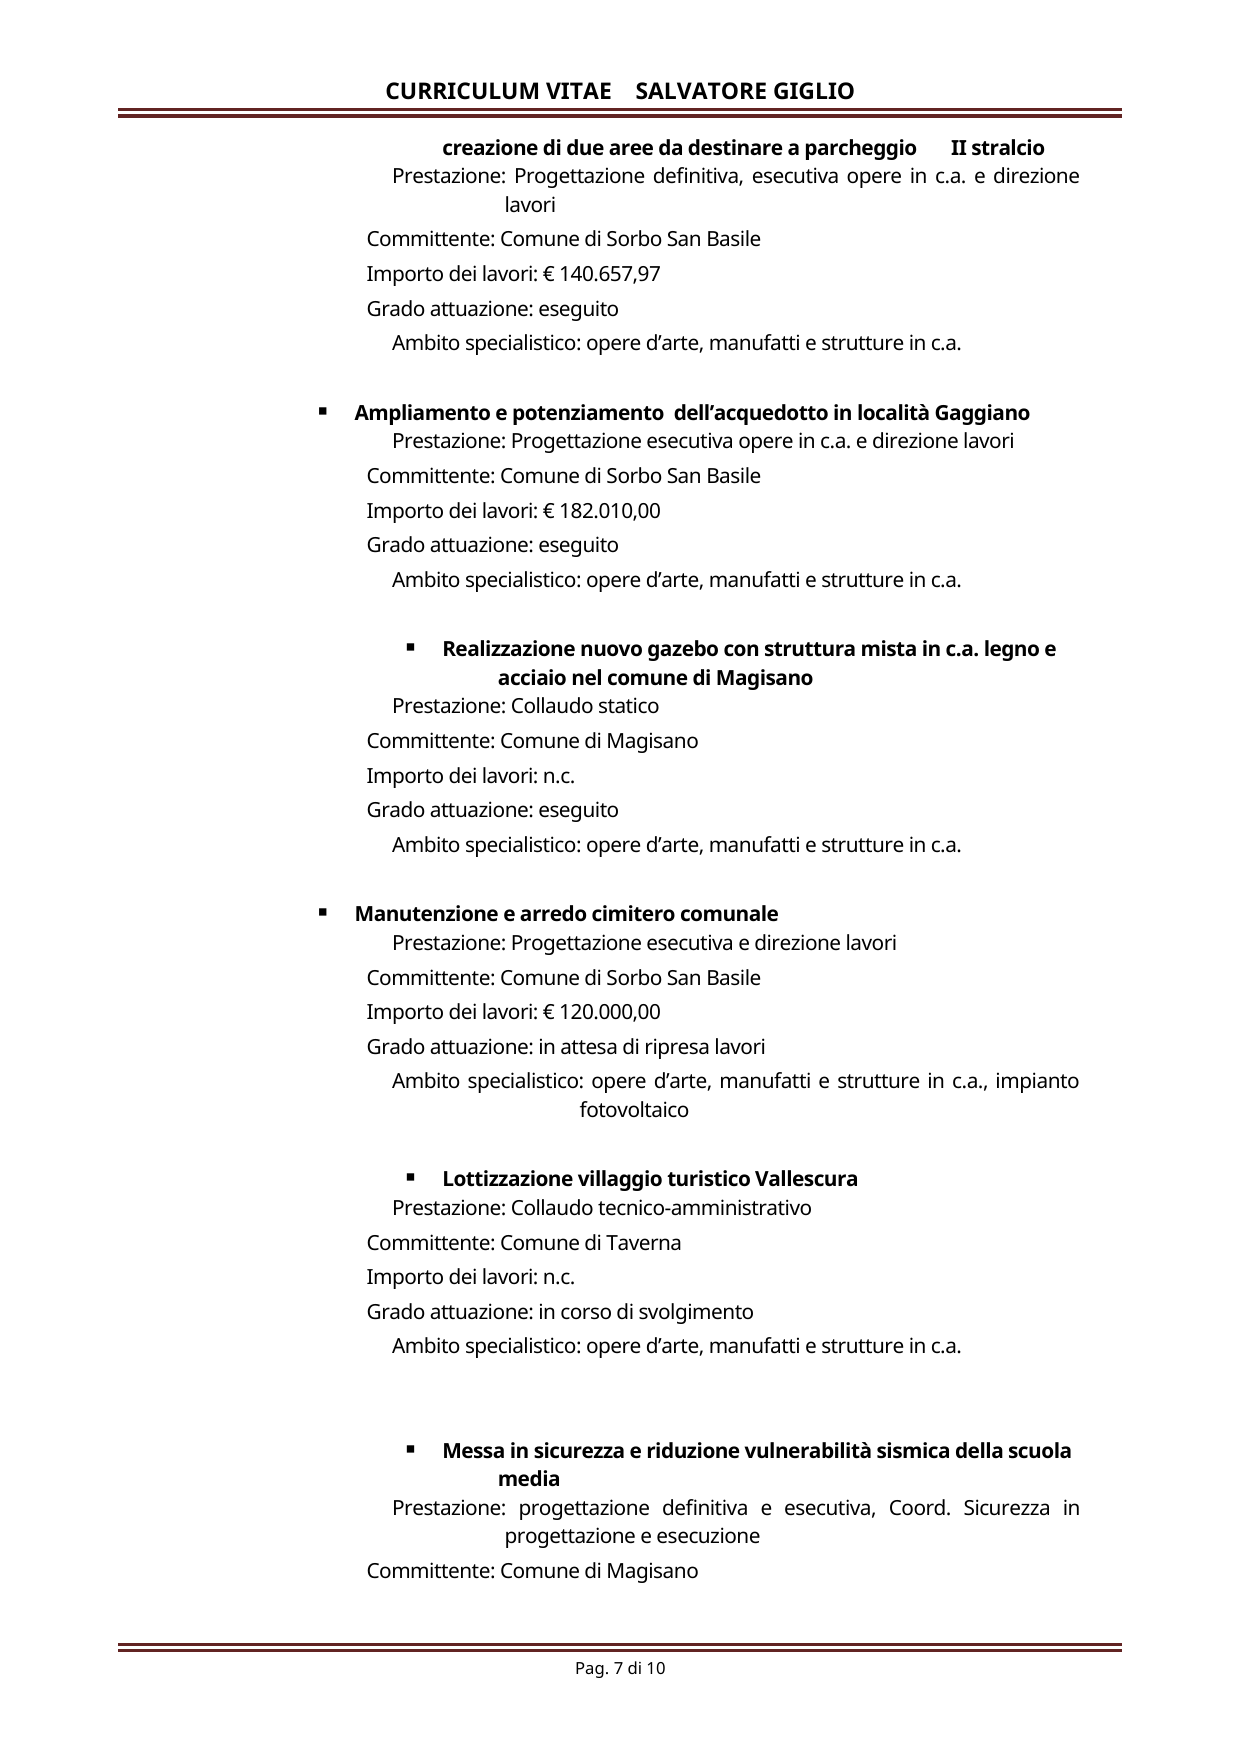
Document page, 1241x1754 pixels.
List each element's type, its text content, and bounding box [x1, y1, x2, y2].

table_cell Lavori di realizzazione del collegamento verticale del museo civico “Mattia Preti” Prestazione: Progettazione preliminare e definitiva ed esecutiva Committente: Comune di Taverna Grado attuazione: eseguito Importo dei lavori: € 300'000,00 Ambito specialistico: opere d’arte, manufatti e strutture in c.a., paratie in micropali Lavori urgenti di sistemazione idrogeologica a valle della località Sant’Andrea Prestazione: Progettazione preliminare, definitiva, esecutiva, direzione lavori e coordinamento della sicurezza in fase di progettazione Committente: Comune di Taverna Grado attuazione: eseguito Importo dei lavori: € 36'423,27 Ambito specialistico: opere d’arte, manufatti e strutture in c.a., opere di consolidamento versanti, direzione lavori, contabilità, collaudo tecnico amministrativo, C.S.P., studi idrologici e idraulici Supporto al Responsabile del Procedimento Prestazione:Collaboratore Ufficio Tecnico Committente: Comune di Taverna Grado attuazione: eseguito Importo dei lavori: n.c. Ambito specialistico: supporto al Responsabile del Procedimento Lavori di risanamento statico e ristrutturazione della scuola media “Mattia Preti” Prestazione: Coordinatore della sicurezza in fase di esecuzione Committente: Comune di Taverna Grado attuazione: eseguito Importo dei lavori: € 254'241,96 Ambito specialistico: coordinamento della sicurezza in fase esecuzione Lavori urgenti di regimentazione e convogliamento acque bianche tratto Sant’Andrea Madonna del Soccorso Prestazione: Progettazione preliminare, definitiva, esecutiva, direzione lavori e coordinamento della sicurezza in fase di progettazione Committente: Comune di Taverna Grado attuazione: eseguito Importo dei lavori: € 27'470,00 Ambito specialistico: opere d’arte, manufatti e strutture in c.a., opere di consolidamento versanti, direzione lavori, contabilità, collaudo tecnico amministrativo, C.S.P., studi idrologici e idraulici, C.S.P. Lavori di adeguamento e manutenzione depuratori comunali di Cutura e Lagomar Prestazione: Progettazione esecutiva e variante Committente: Comune di Sorbo San Basile (CZ) Grado attuazione: eseguito Importo dei lavori: € 70'734,64 Ambito specialistico: opere d’arte, manufatti e strutture in c.a., C.S.P. Acquedotto dalle dighe del Metramo e Lordo a servizio della fascia costiera Jonica e Tirrenica della provincia di Reggio Calabria - Schema 1 - Metramo Prestazione: Attività di consulenza e supporto alla progettazione statica (esecutiva) Committente: SO.RI.CAL. s.p.a. Grado attuazione: eseguito Importo dei lavori: 107'984,62 (solo struttura in c.a.) Ambito specialistico: opere d’arte, manufatti e strutture in c.a. Completamento procedure espropriative Acquedotto del Savuto Prestazione:frazionamenti, redazione elaborati grafici e cartografici Committente: Regione Calabria Grado attuazione: eseguito Importo dei lavori: € 18'000,00 Ambito specialistico: frazionamenti, redazione elaborati grafici e cartografici Lavori di adeguamento sismico mediante ristrutturazione e ampliamento dell’edificio comunale da destinare a sede COM sito in località San Silvestro Prestazione:Progettazione definitiva, esecutiva, direzione lavori, coordinamento della sicurezza in fase di progettazione e di esecuzione Committente: Comune di Taverna Grado attuazione: eseguito Importo dei lavori: € 168'367,82 Ambito specialistico: opere d’arte, manufatti e strutture in c.a., rilievi topografici, direzione lavori, contabilità, collaudi tecnici amministrativi, coordinamento della sicurezza in fase di progettazione e di esecuzione Completamento procedure espropriative Acquedotto del Macrocioli Prestazione:frazionamenti, redazione elaborati grafici e cartografici Committente: Regione Calabria Grado attuazione: eseguito Importo dei lavori: € 25'000,00 Ambito specialistico: frazionamenti, redazione elaborati grafici e cartografici Realizzazione di un laboratorio di restauro nel centro storico tramite il recupero di strutture edilizie esistenti Prestazione: direzione lavori Committente: Comune di Taverna Grado attuazione: eseguito Importo dei lavori: € 743'865,03 Ambito specialistico: direzione lavori, contabilità, collaudi tecnici amministrativi, progettazione (anche impianti) Verifica sismica per gli edifici strategici ai fini della protezione civile o rilevanti in caso di collasso a seguito di evento sismico (Ordinanza n. 3274/2003 – Articolo 2, commi 3 e 4) Prestazione: verifiche di sicurezza sismica Committente: Comune di Gimigliano Grado attuazione: eseguito Ambito specialistico: opere d’arte, manufatti e strutture in c.a. Sistemazione e risanamento strutturale della sede municipale e parcheggi via Roma Prestazione: Progettazione esecutiva e direzione lavori Committente: Comune di Sorbo San Basile Importo dei lavori: € 65'000,00 Grado attuazione: eseguito Ambito specialistico: opere d’arte, manufatti e strutture in c.a. Completamento dei lavori di regimentazione acque bianche Prestazione: Progettazione esecutiva e direzione lavori, coordinamento della sicurezza in fase di progettazione Committente: Comune di Gimigliano Importo dei lavori: € 45'525,87 Grado attuazione: eseguito Ambito specialistico: opere d’arte, manufatti e strutture in c.a. Miglioramento opere idriche ad uso potabile finalizzate al miglioramento delle infrastrutture del comune Prestazione: Progettazione esecutiva opere in c.a. e direzione lavori Committente: Comune di Sorbo San Basile Importo dei lavori: € 179'100,00 Grado attuazione: eseguito Ambito specialistico: opere d’arte, manufatti e strutture in c.a. Realizzazione piazzetta Viale Maurizio Giglio Prestazione: Progettazione esecutiva opere in c.a. e direzione lavori Committente: Comunità Montana Presila Catanzarese Importo dei lavori: € 57'155,61 Grado attuazione: eseguito Ambito specialistico: opere d’arte, manufatti e strutture in c.a. Completamento dell'arteria stradale tra via dei monti e via dell'alto con creazione di due aree da destinare a parcheggio I stralcio Prestazione: Progettazione preliminare, definitiva, esecutiva opere in c.a. e direzione lavori Committente: Comune di Sorbo San Basile Importo dei lavori: € 184.215,580 Grado attuazione: eseguito Ambito specialistico: opere d’arte, manufatti e strutture in c.a. Completamento dell'arteria stradale tra via dei monti e via dell'alto con creazione di due aree da destinare a parcheggio II stralcio Prestazione: Progettazione definitiva, esecutiva opere in c.a. e direzione lavori Committente: Comune di Sorbo San Basile Importo dei lavori: € 140.657,97 Grado attuazione: eseguito Ambito specialistico: opere d’arte, manufatti e strutture in c.a. Ampliamento e potenziamento dell’acquedotto in località Gaggiano Prestazione: Progettazione esecutiva opere in c.a. e direzione lavori Committente: Comune di Sorbo San Basile Importo dei lavori: € 182.010,00 Grado attuazione: eseguito Ambito specialistico: opere d’arte, manufatti e strutture in c.a. Realizzazione nuovo gazebo con struttura mista in c.a. legno e acciaio nel comune di Magisano Prestazione: Collaudo statico Committente: Comune di Magisano Importo dei lavori: n.c. Grado attuazione: eseguito Ambito specialistico: opere d’arte, manufatti e strutture in c.a. Manutenzione e arredo cimitero comunale Prestazione: Progettazione esecutiva e direzione lavori Committente: Comune di Sorbo San Basile Importo dei lavori: € 120.000,00 Grado attuazione: in attesa di ripresa lavori Ambito specialistico: opere d’arte, manufatti e strutture in c.a., impianto fotovoltaico Lottizzazione villaggio turistico Vallescura Prestazione: Collaudo tecnico-amministrativo Committente: Comune di Taverna Importo dei lavori: n.c. Grado attuazione: in corso di svolgimento Ambito specialistico: opere d’arte, manufatti e strutture in c.a. Messa in sicurezza e riduzione vulnerabilità sismica della scuola media Prestazione: progettazione definitiva e esecutiva, Coord. Sicurezza in progettazione e esecuzione Committente: Comune di Magisano Importo dei lavori: € 108.965,00 Grado attuazione: eseguito Ambito specialistico: opere d’arte, manufatti e strutture in c.a. Lavori di completamento e riqualificazione impianti sportivi Prestazione: Direzione lavori e Coordinatore in fase di esecuzione Committente: Comune di Taverna Importo dei lavori: € 195.509,74 Grado attuazione: eseguito Ambito specialistico: opere d’arte, manufatti e strutture in c.a. Attestati prestazione energetica e accatastamento immobile Prestazione: Certificazione energetica e pratiche catastali Committente: Comune di Fossato Serralta (CZ) Importo dei lavori: N.D. Grado attuazione: eseguito Ambito specialistico: Certificazione energetica e pratiche catastali [343, 133, 1092, 1590]
table_cell a.2 Elenco incarichi Lavori pubblici a.2 Elenco incarichi Lavori pubblici [118, 133, 343, 1590]
